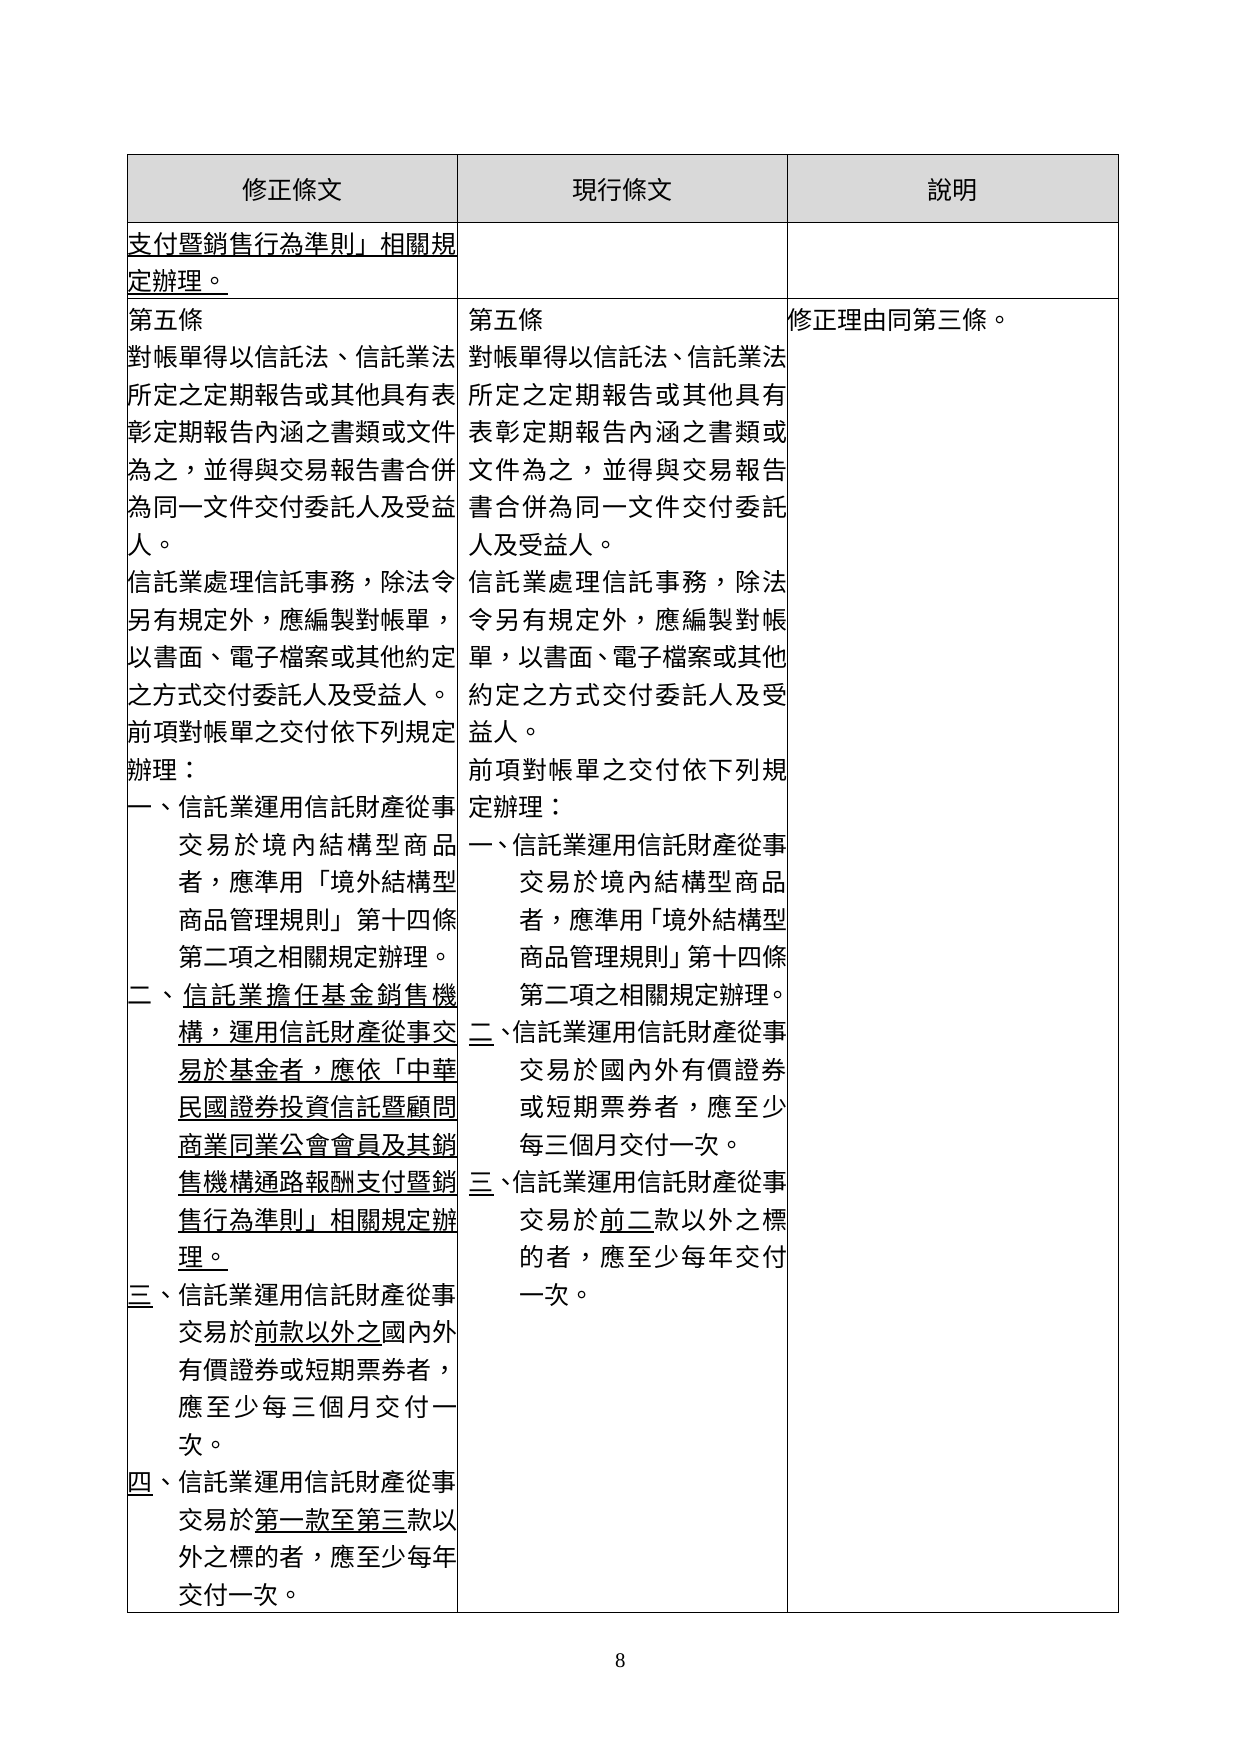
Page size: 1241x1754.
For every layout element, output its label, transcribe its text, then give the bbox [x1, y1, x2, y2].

table_header 說明 [788, 155, 1118, 222]
table_header 現行條文 [458, 155, 787, 222]
table_cell 修正理由同第三條。 [788, 299, 1118, 1612]
table_cell 定辦理。 [128, 257, 457, 298]
table_header 修正條文 [128, 155, 457, 222]
table_cell 支付暨銷售行為準則」相關規 [128, 223, 457, 255]
table_cell 第五條 對帳單得以信託法、信託業法所定之定期報告或其他具有表彰定期報告內涵之書類或文件為之，並得與交易報告書合併為同一文件交付委託人及受益人。 信託業處理信託事務，除法令另有規定外，應編製對帳單，以書面、電子檔案或其他約定之方式交付委託人及受益人。 前項對帳單之交付依下列規定辦理： 一、信託業運用信託財產從事交易於境內結構型商品者，應準用「境外結構型商品管理規則」第十四條第二項之相關規定辦理。 二、信託業擔任基金銷售機構，運用信託財產從事交易於基金者，應依「中華民國證券投資信託暨顧問商業同業公會會員及其銷售機構通路報酬支付暨銷售行為準則」相關規定辦理。 三、信託業運用信託財產從事交易於前款以外之國內外有價證券或短期票券者，應至少每三個月交付一次。 四、信託業運用信託財產從事交易於第一款至第三款以外之標的者，應至少每年交付一次。 [128, 299, 457, 1612]
table_cell [788, 223, 1118, 298]
table_cell [458, 223, 787, 298]
table_cell 第五條 對帳單得以信託法、信託業法所定之定期報告或其他具有表彰定期報告內涵之書類或文件為之，並得與交易報告書合併為同一文件交付委託人及受益人。 信託業處理信託事務，除法令另有規定外，應編製對帳單，以書面、電子檔案或其他約定之方式交付委託人及受益人。 前項對帳單之交付依下列規定辦理： 一、信託業運用信託財產從事交易於境內結構型商品者，應準用「境外結構型商品管理規則」第十四條第二項之相關規定辦理。 二、信託業運用信託財產從事交易於國內外有價證券或短期票券者，應至少每三個月交付一次。 三、信託業運用信託財產從事交易於前二款以外之標的者，應至少每年交付一次。 [458, 299, 787, 1612]
